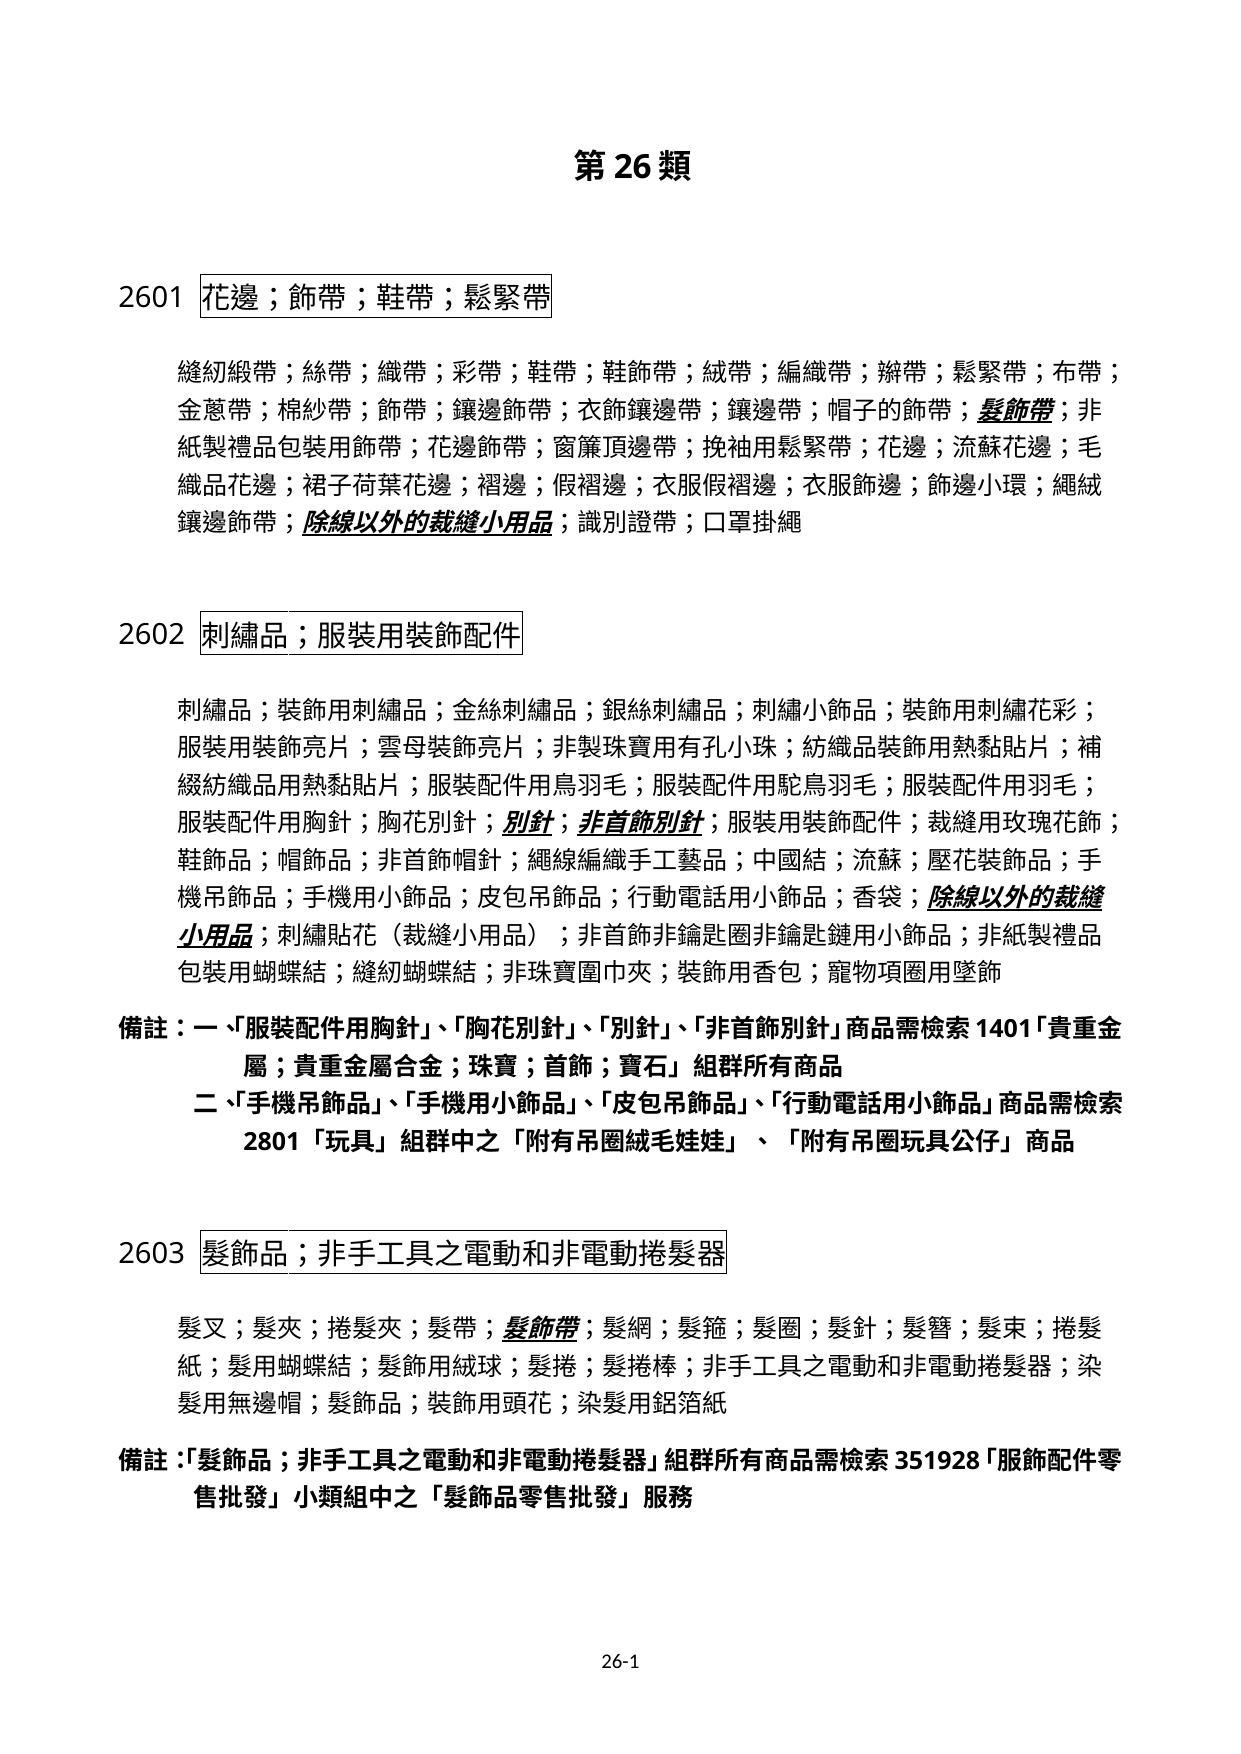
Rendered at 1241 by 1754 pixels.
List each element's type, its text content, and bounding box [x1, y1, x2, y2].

text 2603 髮飾品；非手工具之電動和非電動捲髮器 [118, 1214, 1122, 1289]
text 髮叉；髮夾；捲髮夾；髮帶；髮飾帶；髮網；髮箍；髮圈；髮針；髮簪；髮束；捲髮紙；髮用蝴蝶結；髮飾用絨球；髮捲；髮捲棒；非手工具之電動和非電動捲髮器；染髮用無邊帽；髮飾品；裝飾用頭花；染髮用鋁箔紙 [177, 1308, 1122, 1421]
text 2602 刺繡品；服裝用裝飾配件 [118, 596, 1122, 671]
text 縫紉緞帶；絲帶；織帶；彩帶；鞋帶；鞋飾帶；絨帶；編織帶；辮帶；鬆緊帶；布帶；金蔥帶；棉紗帶；飾帶；鑲邊飾帶；衣飾鑲邊帶；鑲邊帶；帽子的飾帶；髮飾帶；非紙製禮品包裝用飾帶；花邊飾帶；窗簾頂邊帶；挽袖用鬆緊帶；花邊；流蘇花邊；毛織品花邊；裙子荷葉花邊；褶邊；假褶邊；衣服假褶邊；衣服飾邊；飾邊小環；繩絨鑲邊飾帶；除線以外的裁縫小用品；識別證帶；口罩掛繩 [177, 352, 1122, 539]
text 二、「手機吊飾品」、「手機用小飾品」、「皮包吊飾品」、「行動電話用小飾品」商品需檢索2801「玩具」組群中之「附有吊圈絨毛娃娃」、「附有吊圈玩具公仔」商品 [193, 1083, 1122, 1158]
text 備註：「髮飾品；非手工具之電動和非電動捲髮器」組群所有商品需檢索351928「服飾配件零售批發」小類組中之「髮飾品零售批發」服務 [118, 1439, 1122, 1514]
text 2601 花邊；飾帶；鞋帶；鬆緊帶 [118, 258, 1122, 333]
text 備註：一、「服裝配件用胸針」、「胸花別針」、「別針」、「非首飾別針」商品需檢索1401「貴重金屬；貴重金屬合金；珠寶；首飾；寶石」組群所有商品 [118, 1008, 1122, 1083]
text 第26類 [143, 127, 1122, 202]
text 刺繡品；裝飾用刺繡品；金絲刺繡品；銀絲刺繡品；刺繡小飾品；裝飾用刺繡花彩；服裝用裝飾亮片；雲母裝飾亮片；非製珠寶用有孔小珠；紡織品裝飾用熱黏貼片；補綴紡織品用熱黏貼片；服裝配件用鳥羽毛；服裝配件用駝鳥羽毛；服裝配件用羽毛；服裝配件用胸針；胸花別針；別針；非首飾別針；服裝用裝飾配件；裁縫用玫瑰花飾；鞋飾品；帽飾品；非首飾帽針；繩線編織手工藝品；中國結；流蘇；壓花裝飾品；手機吊飾品；手機用小飾品；皮包吊飾品；行動電話用小飾品；香袋；除線以外的裁縫小用品；刺繡貼花（裁縫小用品）；非首飾非鑰匙圈非鑰匙鏈用小飾品；非紙製禮品包裝用蝴蝶結；縫紉蝴蝶結；非珠寶圍巾夾；裝飾用香包；寵物項圈用墜飾 [177, 689, 1122, 989]
